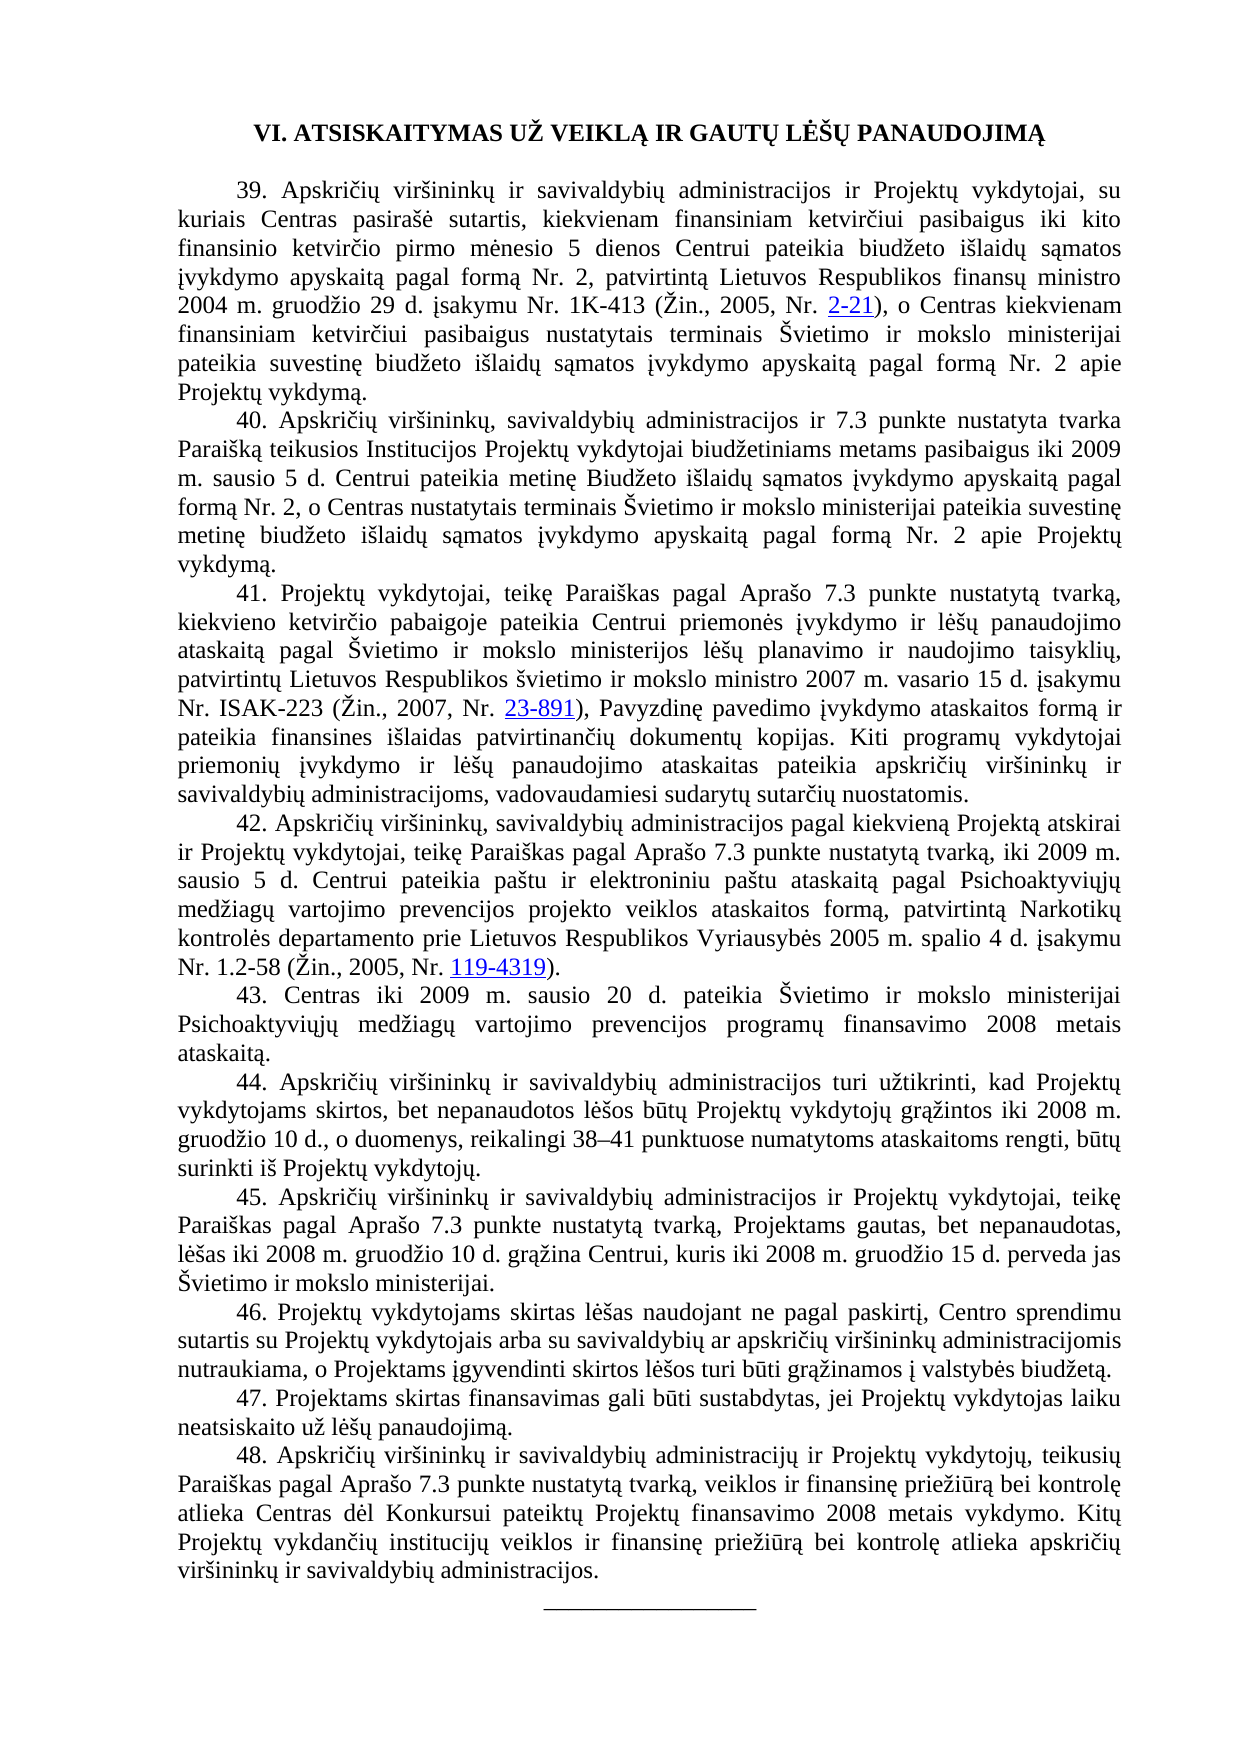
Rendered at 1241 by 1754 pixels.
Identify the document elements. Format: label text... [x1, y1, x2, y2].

text 48. Apskričių viršininkų ir savivaldybių administracijų ir Projektų vykdytojų, teikusių Paraiškas pagal Aprašo 7.3 punkte nustatytą tvarką, veiklos ir finansinę priežiūrą bei kontrolę atlieka Centras dėl Konkursui pateiktų Projektų finansavimo 2008 metais vykdymo. Kitų Projektų vykdančių institucijų veiklos ir finansinę priežiūrą bei kontrolę atlieka apskričių viršininkų ir savivaldybių administracijos. [177, 1441, 1122, 1584]
text 43. Centras iki 2009 m. sausio 20 d. pateikia Švietimo ir mokslo ministerijai Psichoaktyviųjų medžiagų vartojimo prevencijos programų finansavimo 2008 metais ataskaitą. [177, 981, 1122, 1067]
text _________________ [177, 1584, 1122, 1613]
text 40. Apskričių viršininkų, savivaldybių administracijos ir 7.3 punkte nustatyta tvarka Paraišką teikusios Institucijos Projektų vykdytojai biudžetiniams metams pasibaigus iki 2009 m. sausio 5 d. Centrui pateikia metinę Biudžeto išlaidų sąmatos įvykdymo apyskaitą pagal formą Nr. 2, o Centras nustatytais terminais Švietimo ir mokslo ministerijai pateikia suvestinę metinę biudžeto išlaidų sąmatos įvykdymo apyskaitą pagal formą Nr. 2 apie Projektų vykdymą. [177, 406, 1122, 578]
text 41. Projektų vykdytojai, teikę Paraiškas pagal Aprašo 7.3 punkte nustatytą tvarką, kiekvieno ketvirčio pabaigoje pateikia Centrui priemonės įvykdymo ir lėšų panaudojimo ataskaitą pagal Švietimo ir mokslo ministerijos lėšų planavimo ir naudojimo taisyklių, patvirtintų Lietuvos Respublikos švietimo ir mokslo ministro 2007 m. vasario 15 d. įsakymu Nr. ISAK-223 (Žin., 2007, Nr. 23-891), Pavyzdinę pavedimo įvykdymo ataskaitos formą ir pateikia finansines išlaidas patvirtinančių dokumentų kopijas. Kiti programų vykdytojai priemonių įvykdymo ir lėšų panaudojimo ataskaitas pateikia apskričių viršininkų ir savivaldybių administracijoms, vadovaudamiesi sudarytų sutarčių nuostatomis. [177, 578, 1122, 808]
text 39. Apskričių viršininkų ir savivaldybių administracijos ir Projektų vykdytojai, su kuriais Centras pasirašė sutartis, kiekvienam finansiniam ketvirčiui pasibaigus iki kito finansinio ketvirčio pirmo mėnesio 5 dienos Centrui pateikia biudžeto išlaidų sąmatos įvykdymo apyskaitą pagal formą Nr. 2, patvirtintą Lietuvos Respublikos finansų ministro 2004 m. gruodžio 29 d. įsakymu Nr. 1K-413 (Žin., 2005, Nr. 2-21), o Centras kiekvienam finansiniam ketvirčiui pasibaigus nustatytais terminais Švietimo ir mokslo ministerijai pateikia suvestinę biudžeto išlaidų sąmatos įvykdymo apyskaitą pagal formą Nr. 2 apie Projektų vykdymą. [177, 176, 1122, 406]
text 46. Projektų vykdytojams skirtas lėšas naudojant ne pagal paskirtį, Centro sprendimu sutartis su Projektų vykdytojais arba su savivaldybių ar apskričių viršininkų administracijomis nutraukiama, o Projektams įgyvendinti skirtos lėšos turi būti grąžinamos į valstybės biudžetą. [177, 1297, 1122, 1383]
text VI. ATSISKAITYMAS UŽ VEIKLĄ IR GAUTŲ LĖŠŲ PANAUDOJIMĄ [177, 118, 1122, 147]
text 47. Projektams skirtas finansavimas gali būti sustabdytas, jei Projektų vykdytojas laiku neatsiskaito už lėšų panaudojimą. [177, 1383, 1122, 1441]
text 45. Apskričių viršininkų ir savivaldybių administracijos ir Projektų vykdytojai, teikę Paraiškas pagal Aprašo 7.3 punkte nustatytą tvarką, Projektams gautas, bet nepanaudotas, lėšas iki 2008 m. gruodžio 10 d. grąžina Centrui, kuris iki 2008 m. gruodžio 15 d. perveda jas Švietimo ir mokslo ministerijai. [177, 1182, 1122, 1297]
text 42. Apskričių viršininkų, savivaldybių administracijos pagal kiekvieną Projektą atskirai ir Projektų vykdytojai, teikę Paraiškas pagal Aprašo 7.3 punkte nustatytą tvarką, iki 2009 m. sausio 5 d. Centrui pateikia paštu ir elektroniniu paštu ataskaitą pagal Psichoaktyviųjų medžiagų vartojimo prevencijos projekto veiklos ataskaitos formą, patvirtintą Narkotikų kontrolės departamento prie Lietuvos Respublikos Vyriausybės 2005 m. spalio 4 d. įsakymu Nr. 1.2-58 (Žin., 2005, Nr. 119-4319). [177, 808, 1122, 981]
text 44. Apskričių viršininkų ir savivaldybių administracijos turi užtikrinti, kad Projektų vykdytojams skirtos, bet nepanaudotos lėšos būtų Projektų vykdytojų grąžintos iki 2008 m. gruodžio 10 d., o duomenys, reikalingi 38–41 punktuose numatytoms ataskaitoms rengti, būtų surinkti iš Projektų vykdytojų. [177, 1067, 1122, 1182]
